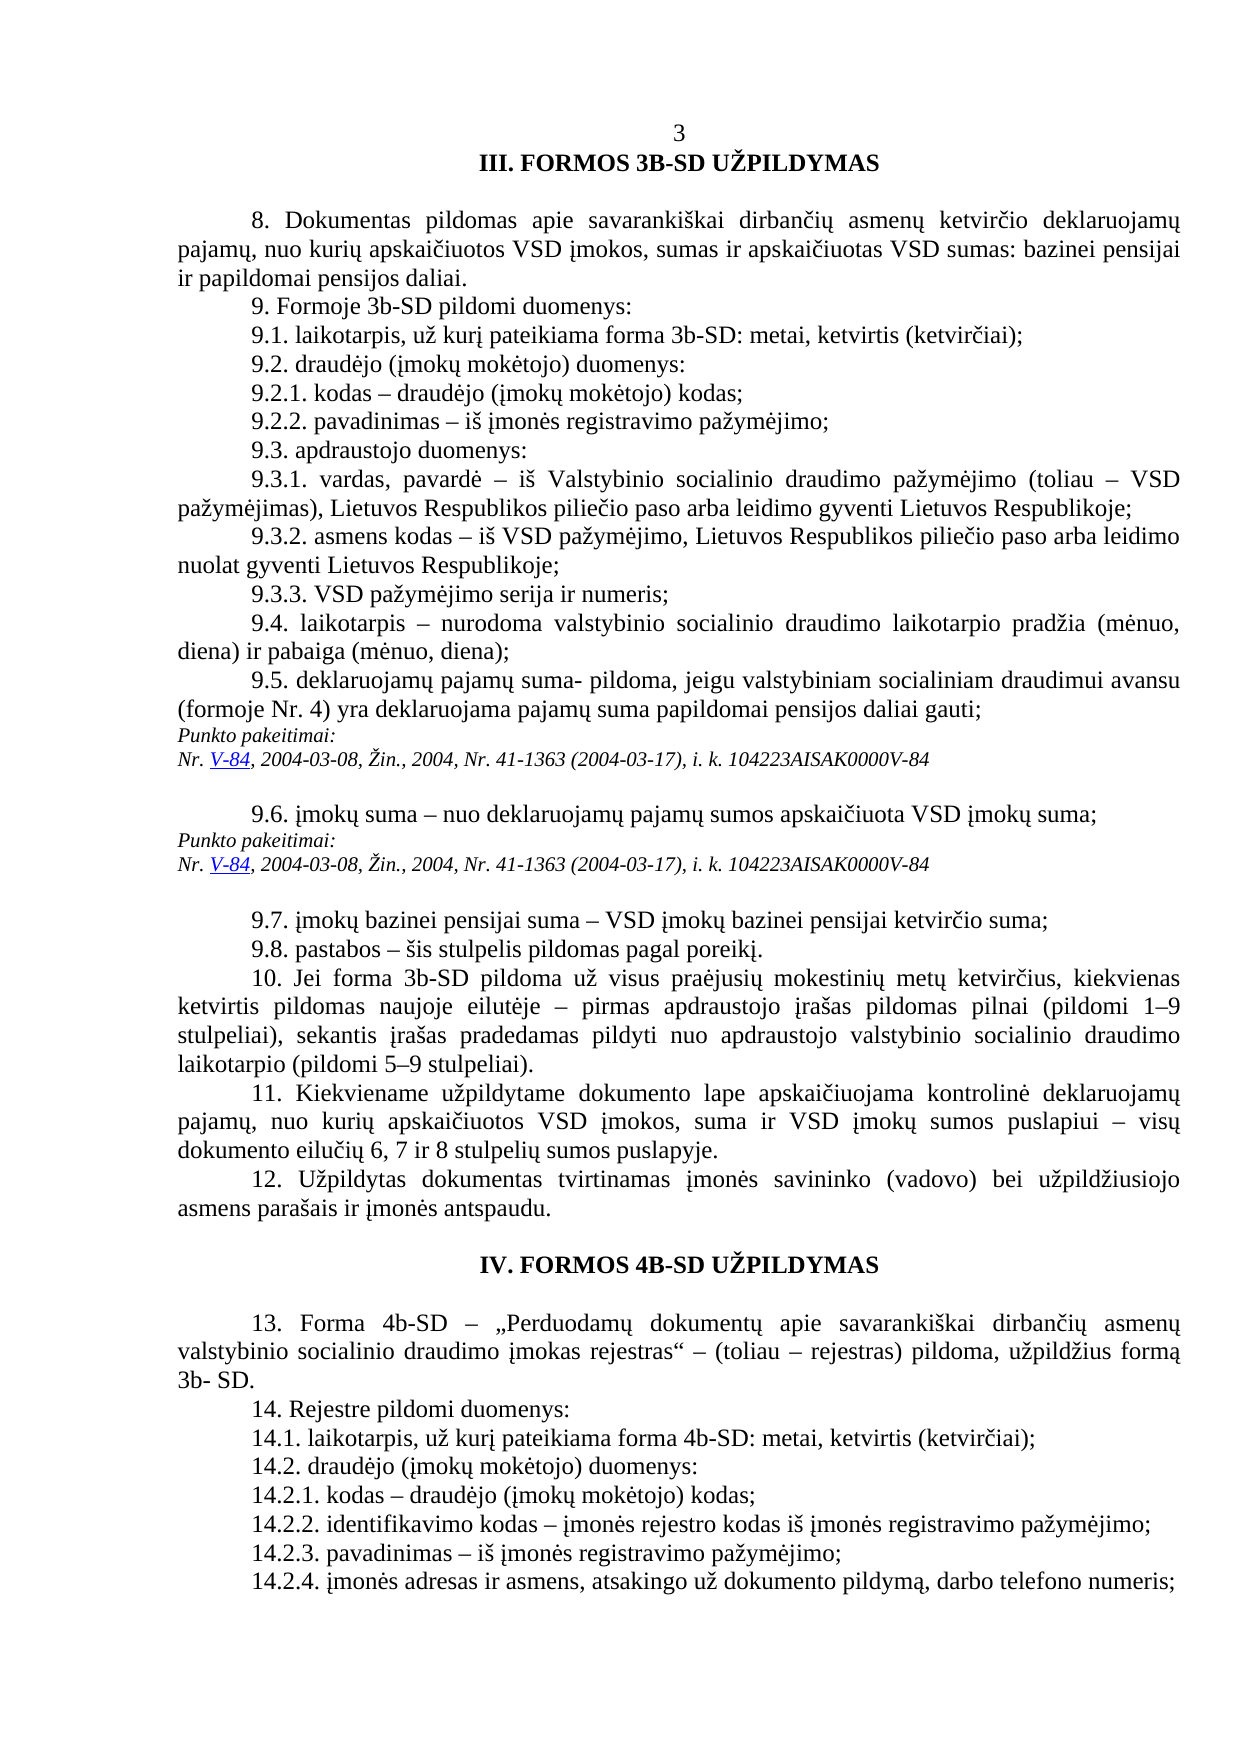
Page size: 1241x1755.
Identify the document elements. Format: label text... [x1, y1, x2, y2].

text 9. Formoje 3b-SD pildomi duomenys: [177, 291, 1181, 320]
text III. FORMOS 3b-SD UŽPILDYMAS [177, 148, 1181, 176]
text Nr. V-84, 2004-03-08, Žin., 2004, Nr. 41-1363 (2004-03-17), i. k. 104223AISAK0000V-84 [177, 747, 1181, 771]
text 9.5. deklaruojamų pajamų suma- pildoma, jeigu valstybiniam socialiniam draudimui avansu (formoje Nr. 4) yra deklaruojama pajamų suma papildomai pensijos daliai gauti; [177, 665, 1181, 723]
text 8. Dokumentas pildomas apie savarankiškai dirbančių asmenų ketvirčio deklaruojamų pajamų, nuo kurių apskaičiuotos VSD įmokos, sumas ir apskaičiuotas VSD sumas: bazinei pensijai ir papildomai pensijos daliai. [177, 205, 1181, 291]
text 9.4. laikotarpis – nurodoma valstybinio socialinio draudimo laikotarpio pradžia (mėnuo, diena) ir pabaiga (mėnuo, diena); [177, 608, 1181, 665]
text 14.1. laikotarpis, už kurį pateikiama forma 4b-SD: metai, ketvirtis (ketvirčiai); [177, 1423, 1181, 1451]
text 12. Užpildytas dokumentas tvirtinamas įmonės savininko (vadovo) bei užpildžiusiojo asmens parašais ir įmonės antspaudu. [177, 1164, 1181, 1221]
text 9.3.3. VSD pažymėjimo serija ir numeris; [177, 579, 1181, 608]
text 9.8. pastabos – šis stulpelis pildomas pagal poreikį. [177, 934, 1181, 963]
text 9.3.1. vardas, pavardė – iš Valstybinio socialinio draudimo pažymėjimo (toliau – VSD pažymėjimas), Lietuvos Respublikos piliečio paso arba leidimo gyventi Lietuvos Respublikoje; [177, 464, 1181, 521]
text Punkto pakeitimai: [177, 828, 1181, 852]
text 9.6. įmokų suma – nuo deklaruojamų pajamų sumos apskaičiuota VSD įmokų suma; [177, 799, 1181, 828]
text 11. Kiekviename užpildytame dokumento lape apskaičiuojama kontrolinė deklaruojamų pajamų, nuo kurių apskaičiuotos VSD įmokos, suma ir VSD įmokų sumos puslapiui – visų dokumento eilučių 6, 7 ir 8 stulpelių sumos puslapyje. [177, 1078, 1181, 1164]
text 9.7. įmokų bazinei pensijai suma – VSD įmokų bazinei pensijai ketvirčio suma; [177, 905, 1181, 934]
text 14.2. draudėjo (įmokų mokėtojo) duomenys: [177, 1451, 1181, 1480]
text 14.2.3. pavadinimas – iš įmonės registravimo pažymėjimo; [177, 1538, 1181, 1566]
text 10. Jei forma 3b-SD pildoma už visus praėjusių mokestinių metų ketvirčius, kiekvienas ketvirtis pildomas naujoje eilutėje – pirmas apdraustojo įrašas pildomas pilnai (pildomi 1–9 stulpeliai), sekantis įrašas pradedamas pildyti nuo apdraustojo valstybinio socialinio draudimo laikotarpio (pildomi 5–9 stulpeliai). [177, 963, 1181, 1078]
text IV. FORMOS 4b-SD UŽPILDYMAS [177, 1250, 1181, 1279]
text 9.1. laikotarpis, už kurį pateikiama forma 3b-SD: metai, ketvirtis (ketvirčiai); [177, 320, 1181, 349]
text 14.2.4. įmonės adresas ir asmens, atsakingo už dokumento pildymą, darbo telefono numeris; [177, 1566, 1181, 1595]
text 14.2.1. kodas – draudėjo (įmokų mokėtojo) kodas; [177, 1480, 1181, 1509]
text 9.2. draudėjo (įmokų mokėtojo) duomenys: [177, 349, 1181, 378]
text Punkto pakeitimai: [177, 723, 1181, 747]
text 9.3. apdraustojo duomenys: [177, 435, 1181, 464]
text 14. Rejestre pildomi duomenys: [177, 1394, 1181, 1423]
text 14.2.2. identifikavimo kodas – įmonės rejestro kodas iš įmonės registravimo pažymėjimo; [177, 1509, 1181, 1538]
text Nr. V-84, 2004-03-08, Žin., 2004, Nr. 41-1363 (2004-03-17), i. k. 104223AISAK0000V-84 [177, 852, 1181, 876]
text 9.2.2. pavadinimas – iš įmonės registravimo pažymėjimo; [177, 406, 1181, 435]
text 9.3.2. asmens kodas – iš VSD pažymėjimo, Lietuvos Respublikos piliečio paso arba leidimo nuolat gyventi Lietuvos Respublikoje; [177, 521, 1181, 579]
text 13. Forma 4b-SD – „Perduodamų dokumentų apie savarankiškai dirbančių asmenų valstybinio socialinio draudimo įmokas rejestras“ – (toliau – rejestras) pildoma, užpildžius formą 3b- SD. [177, 1308, 1181, 1394]
text 9.2.1. kodas – draudėjo (įmokų mokėtojo) kodas; [177, 378, 1181, 406]
